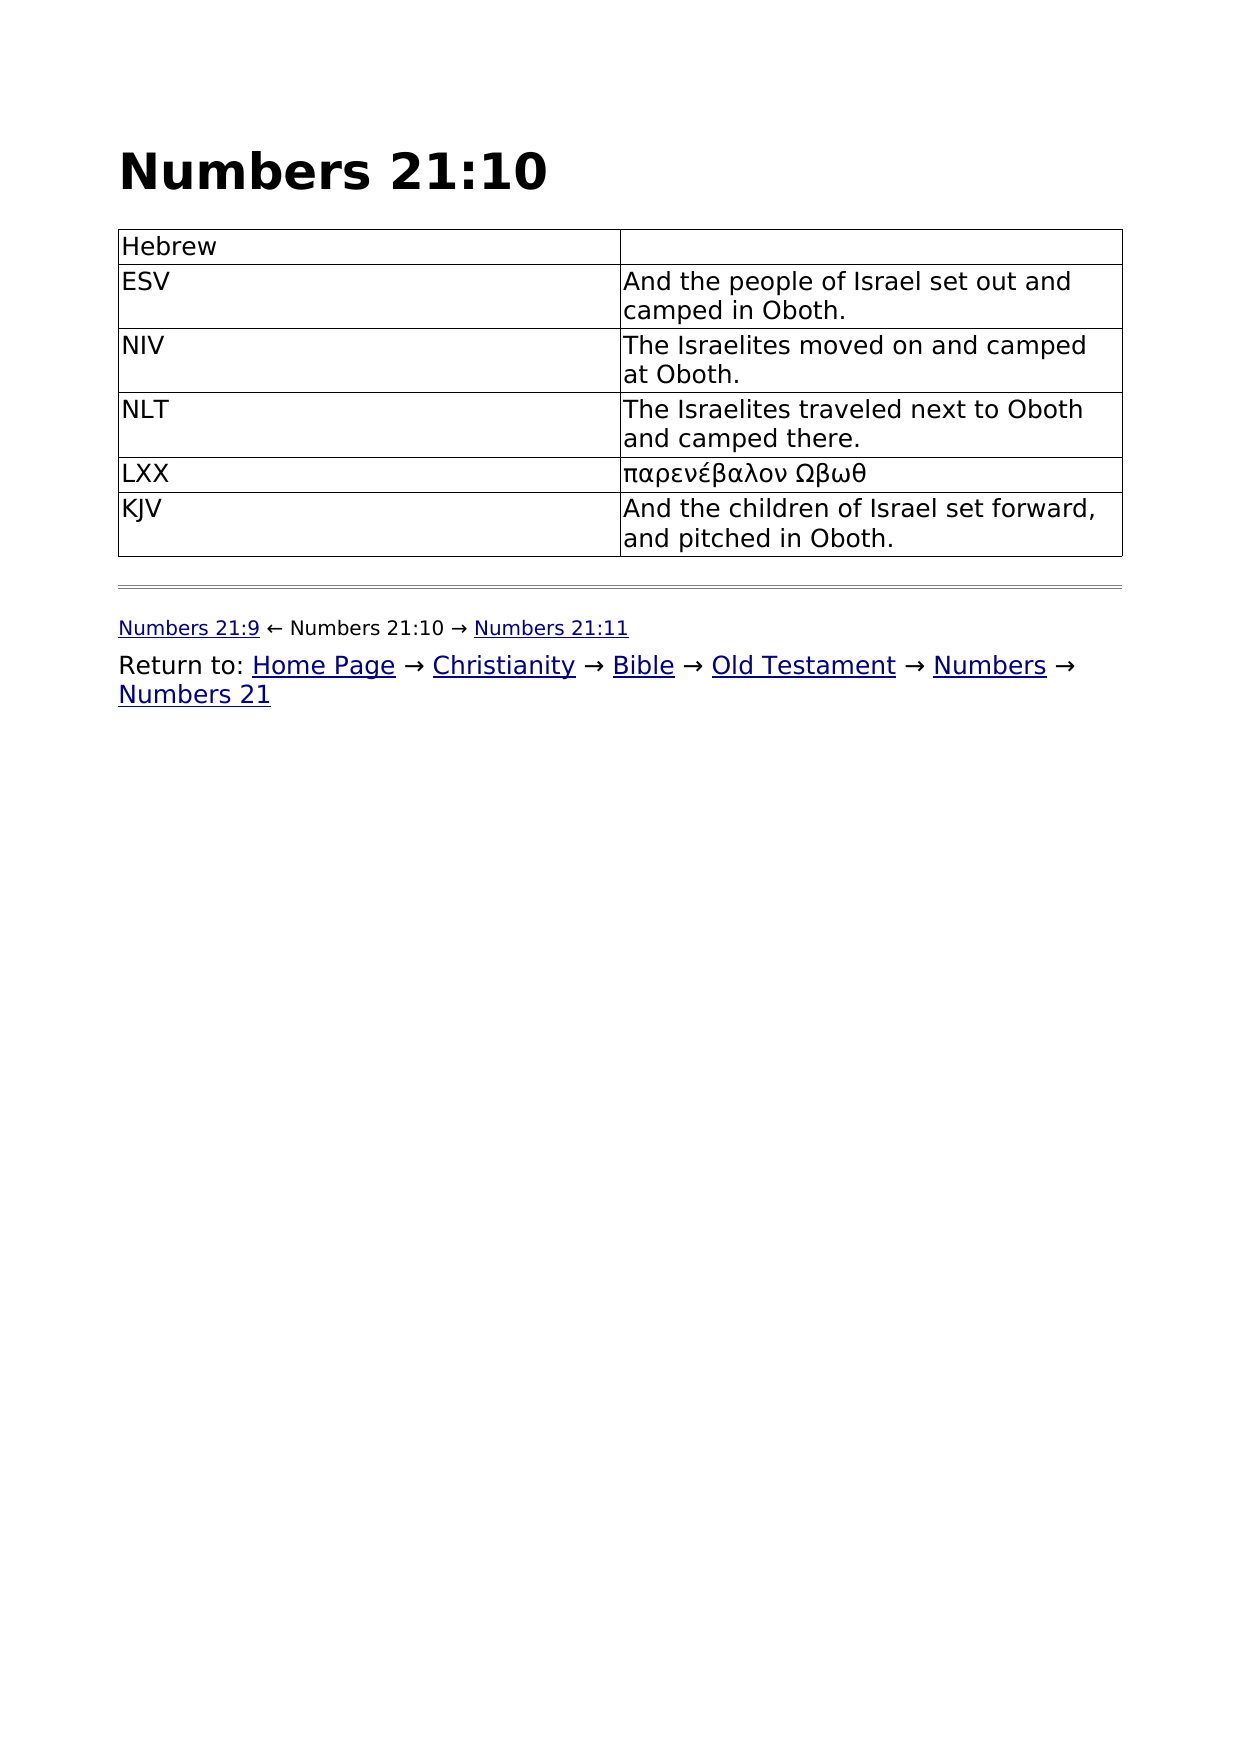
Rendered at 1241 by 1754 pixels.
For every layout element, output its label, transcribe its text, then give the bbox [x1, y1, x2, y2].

table_cell KJV [119, 493, 620, 556]
subtitle Numbers 21:10 [118, 143, 1122, 201]
table_cell LXX [119, 458, 620, 492]
table_header [621, 230, 1122, 264]
table_cell NIV [119, 329, 620, 392]
table_cell The Israelites traveled next to Oboth and camped there. [621, 393, 1122, 457]
table_cell ESV [119, 265, 620, 328]
table_cell And the people of Israel set out and camped in Oboth. [621, 265, 1122, 328]
table_cell The Israelites moved on and camped at Oboth. [621, 329, 1122, 392]
text Numbers 21:9 ← Numbers 21:10 → Numbers 21:11 [118, 617, 1122, 651]
table_cell NLT [119, 393, 620, 457]
table_cell παρενέβαλον Ωβωθ [621, 458, 1122, 492]
table_header Hebrew [119, 230, 620, 264]
text Return to: Home Page → Christianity → Bible → Old Testament → Numbers → Numbers 21 [118, 651, 1122, 709]
table_cell And the children of Israel set forward, and pitched in Oboth. [621, 493, 1122, 556]
